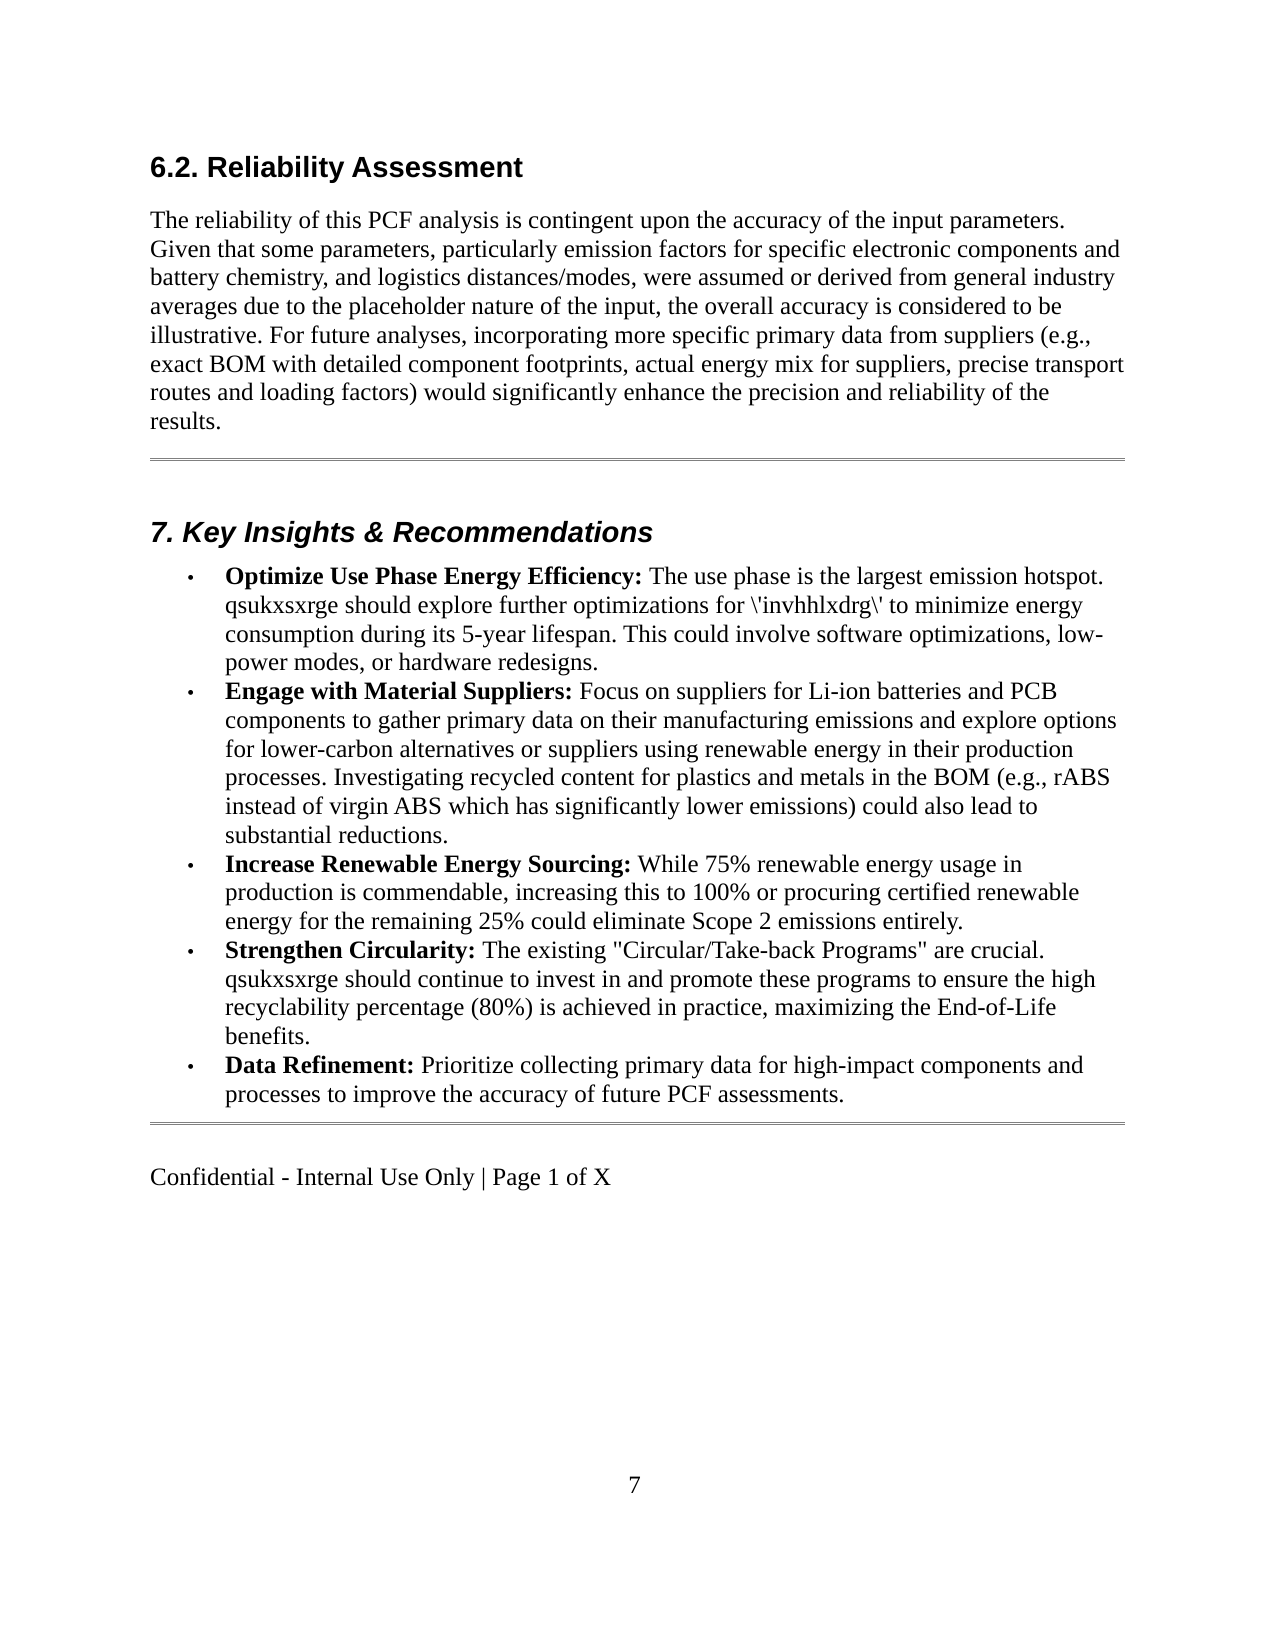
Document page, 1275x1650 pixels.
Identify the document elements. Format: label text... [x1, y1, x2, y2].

list Optimize Use Phase Energy Efficiency: The use phase is the largest emission hotspot. qsukxsxrge should explore further optimizations for \'invhhlxdrg\' to minimize energy consumption during its 5-year lifespan. This could involve software optimizations, low-power modes, or hardware redesigns. [187, 561, 1125, 676]
text The reliability of this PCF analysis is contingent upon the accuracy of the input parameters. Given that some parameters, particularly emission factors for specific electronic components and battery chemistry, and logistics distances/modes, were assumed or derived from general industry averages due to the placeholder nature of the input, the overall accuracy is considered to be illustrative. For future analyses, incorporating more specific primary data from suppliers (e.g., exact BOM with detailed component footprints, actual energy mix for suppliers, precise transport routes and loading factors) would significantly enhance the precision and reliability of the results. [150, 205, 1125, 435]
text Confidential - Internal Use Only | Page 1 of X [150, 1162, 1125, 1191]
subtitle 7. Key Insights & Recommendations [150, 515, 1125, 549]
list Data Refinement: Prioritize collecting primary data for high-impact components and processes to improve the accuracy of future PCF assessments. [187, 1050, 1125, 1107]
list Strengthen Circularity: The existing "Circular/Take-back Programs" are crucial. qsukxsxrge should continue to invest in and promote these programs to ensure the high recyclability percentage (80%) is achieved in practice, maximizing the End-of-Life benefits. [187, 935, 1125, 1050]
list Increase Renewable Energy Sourcing: While 75% renewable energy usage in production is commendable, increasing this to 100% or procuring certified renewable energy for the remaining 25% could eliminate Scope 2 emissions entirely. [187, 849, 1125, 935]
list Engage with Material Suppliers: Focus on suppliers for Li-ion batteries and PCB components to gather primary data on their manufacturing emissions and explore options for lower-carbon alternatives or suppliers using renewable energy in their production processes. Investigating recycled content for plastics and metals in the BOM (e.g., rABS instead of virgin ABS which has significantly lower emissions) could also lead to substantial reductions. [187, 676, 1125, 849]
subtitle 6.2. Reliability Assessment [150, 150, 1125, 183]
